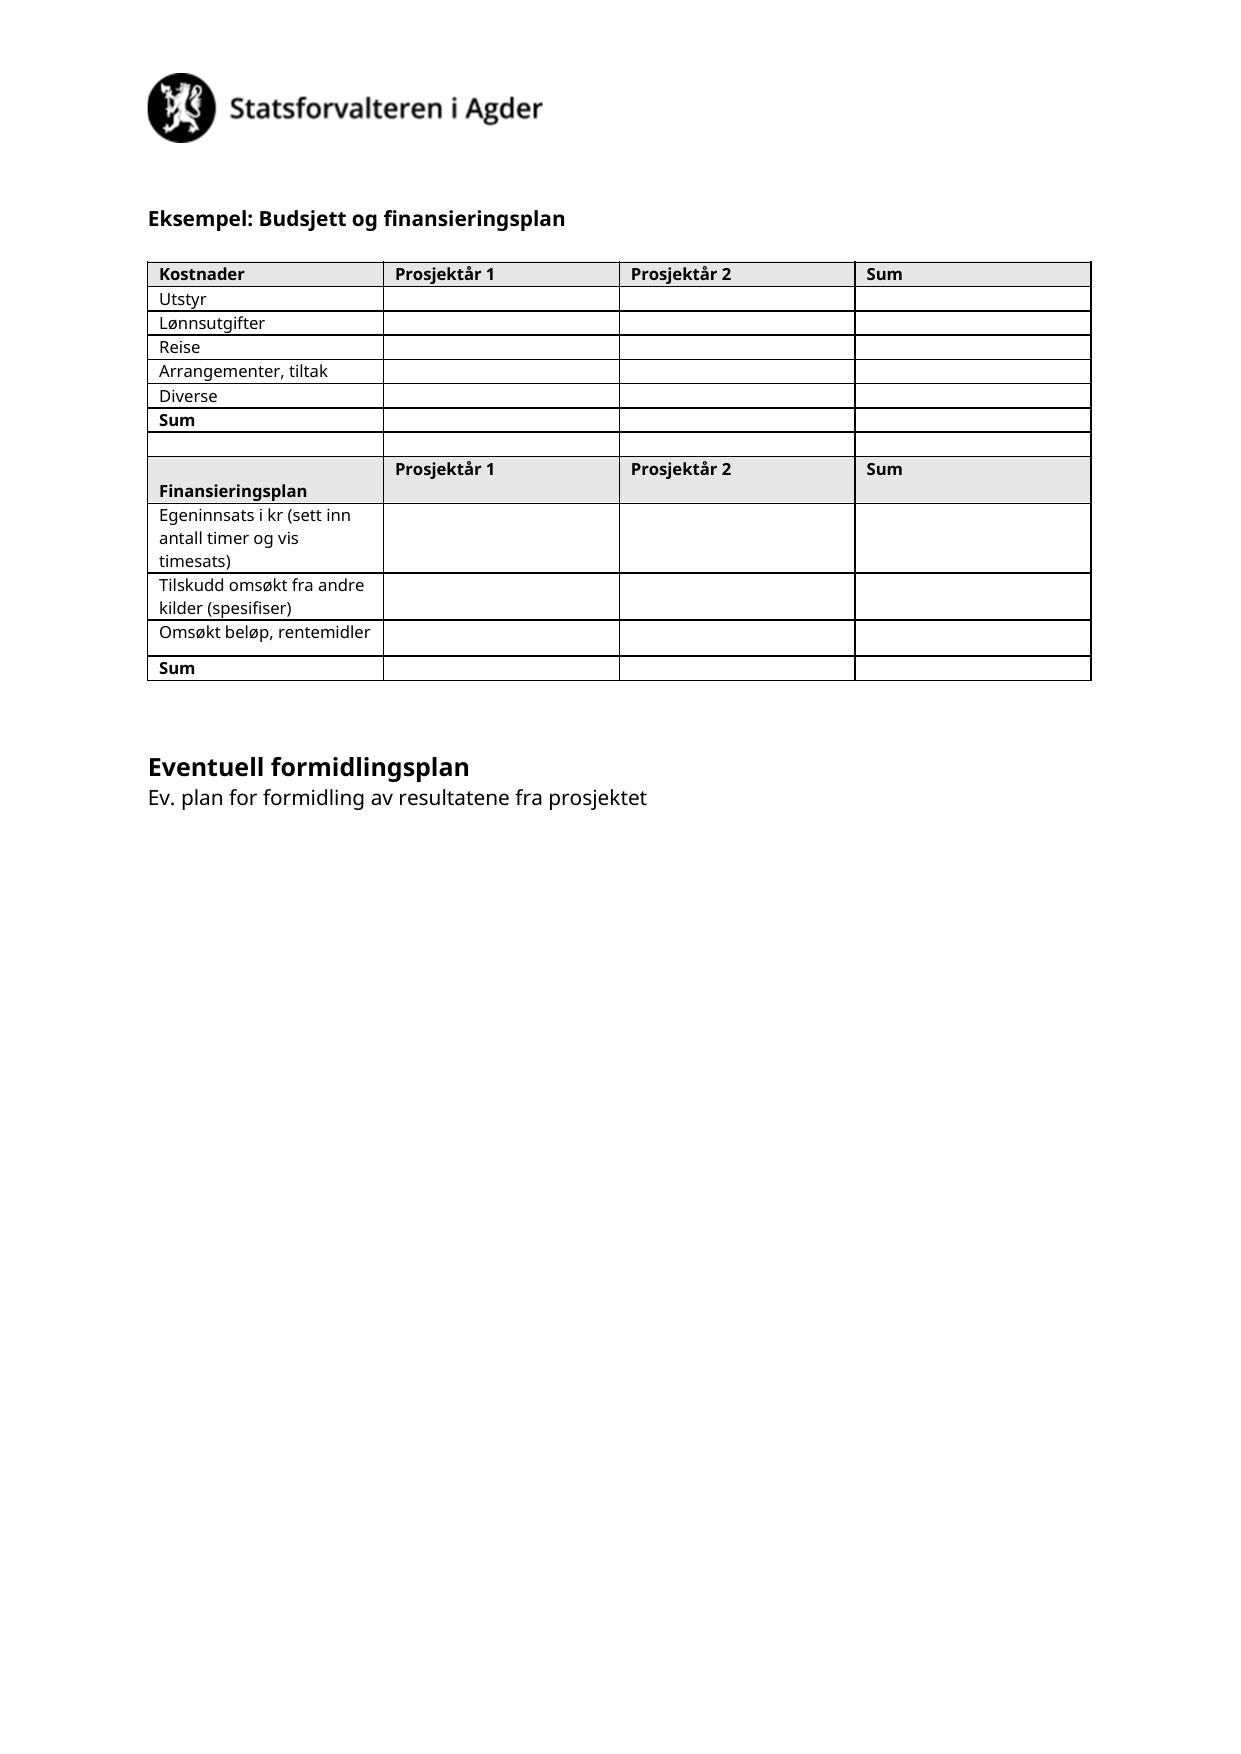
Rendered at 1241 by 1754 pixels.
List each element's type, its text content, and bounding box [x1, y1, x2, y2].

table_cell Prosjektår 2 [620, 457, 854, 502]
table_cell [384, 621, 619, 655]
table_cell [620, 409, 854, 431]
table_cell Prosjektår 1 [384, 457, 619, 502]
table_cell Tilskudd omsøkt fra andre kilder (spesifiser) [148, 574, 383, 619]
table_cell [856, 621, 1090, 655]
table_cell [620, 312, 854, 334]
table_cell [384, 336, 619, 358]
table_cell [384, 287, 619, 310]
table_cell [620, 336, 854, 358]
table_cell Finansieringsplan [148, 457, 383, 502]
table_cell [384, 574, 619, 619]
table_cell [620, 504, 854, 572]
table_cell [620, 384, 854, 407]
table_cell [620, 360, 854, 383]
table_cell Egeninnsats i kr (sett inn antall timer og vis timesats) [148, 504, 383, 572]
table_cell [856, 504, 1090, 572]
table_header Prosjektår 1 [384, 263, 619, 286]
table_cell [384, 504, 619, 572]
table_cell [856, 312, 1090, 334]
table_cell [620, 621, 854, 655]
table_cell Omsøkt beløp, rentemidler [148, 621, 383, 655]
table_cell [856, 384, 1090, 407]
table_cell Reise [148, 336, 383, 358]
table_cell Sum [148, 409, 383, 431]
table_cell [620, 574, 854, 619]
table_cell [620, 657, 854, 679]
table_cell [384, 312, 619, 334]
table_cell [856, 409, 1090, 431]
table_header Kostnader [148, 263, 383, 286]
table_cell [384, 433, 619, 456]
text Ev. plan for formidling av resultatene fra prosjektet [148, 783, 1093, 812]
table_cell [148, 433, 383, 456]
table_header Sum [856, 263, 1090, 286]
table_cell Utstyr [148, 287, 383, 310]
table_cell Arrangementer, tiltak [148, 360, 383, 383]
table_cell Lønnsutgifter [148, 312, 383, 334]
table_cell [856, 360, 1090, 383]
table_cell [856, 336, 1090, 358]
table_cell [620, 433, 854, 456]
table_cell [620, 287, 854, 310]
table_cell [856, 287, 1090, 310]
text Eventuell formidlingsplan [148, 749, 1093, 783]
table_cell [384, 384, 619, 407]
table_cell Sum [148, 657, 383, 679]
table_cell [856, 657, 1090, 679]
table_cell [856, 574, 1090, 619]
text Eksempel: Budsjett og finansieringsplan [148, 204, 1093, 233]
table_cell [384, 360, 619, 383]
table_cell [384, 657, 619, 679]
table_cell [384, 409, 619, 431]
table_header Prosjektår 2 [620, 263, 854, 286]
table_cell Diverse [148, 384, 383, 407]
table_cell [856, 433, 1090, 456]
table_cell Sum [856, 457, 1090, 502]
